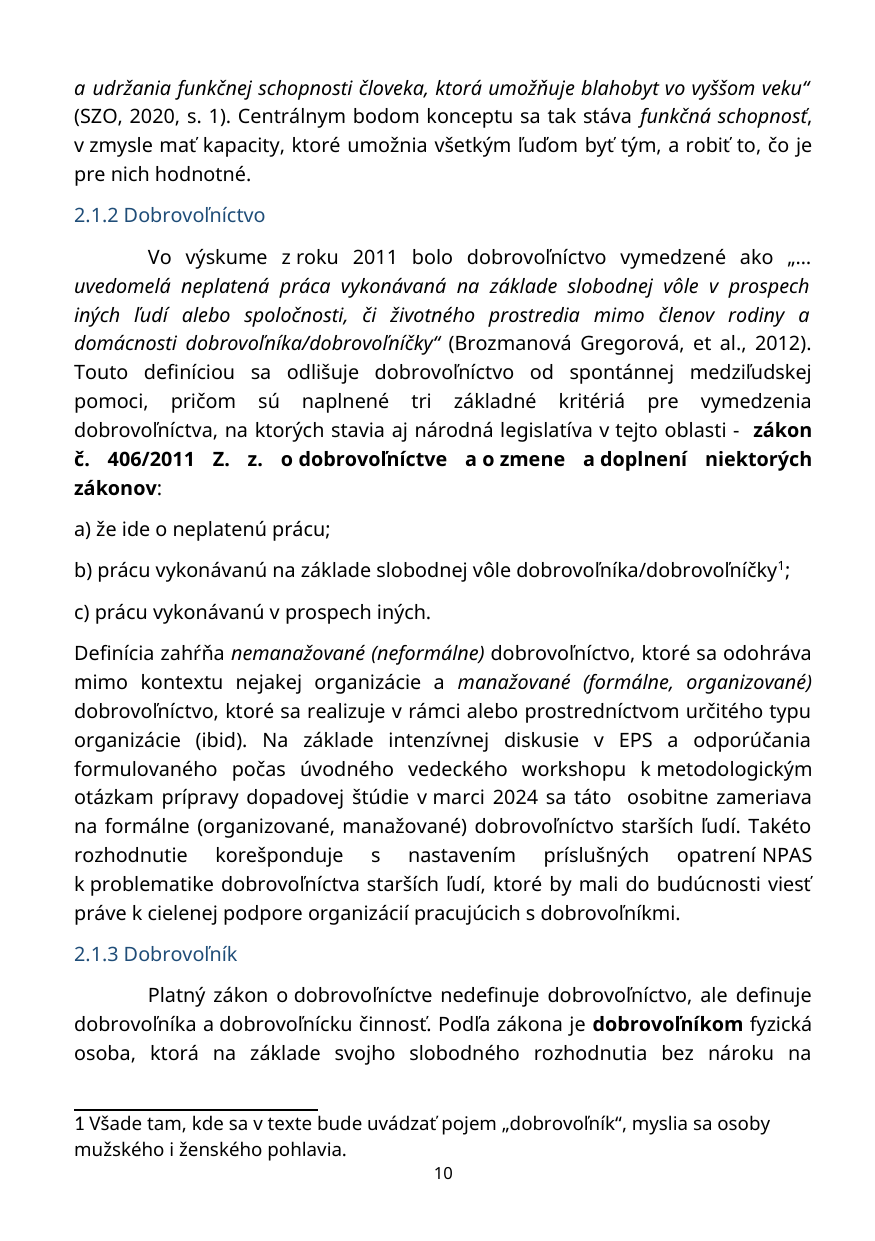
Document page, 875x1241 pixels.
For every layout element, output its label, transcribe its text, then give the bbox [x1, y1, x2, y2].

text Definícia zahŕňa nemanažované (neformálne) dobrovoľníctvo, ktoré sa odohráva mimo kontextu nejakej organizácie a manažované (formálne, organizované) dobrovoľníctvo, ktoré sa realizuje v rámci alebo prostredníctvom určitého typu organizácie (ibid). Na základe intenzívnej diskusie v EPS a odporúčania formulovaného počas úvodného vedeckého workshopu k metodologickým otázkam prípravy dopadovej štúdie v marci 2024 sa táto osobitne zameriava na formálne (organizované, manažované) dobrovoľníctvo starších ľudí. Takéto rozhodnutie korešponduje s nastavením príslušných opatrení NPAS k problematike dobrovoľníctva starších ľudí, ktoré by mali do budúcnosti viesť práve k cielenej podpore organizácií pracujúcich s dobrovoľníkmi. [74, 639, 812, 926]
subtitle 2.1.2 Dobrovoľníctvo [74, 202, 812, 229]
text a udržania funkčnej schopnosti človeka, ktorá umožňuje blahobyt vo vyššom veku“ (SZO, 2020, s. 1). Centrálnym bodom konceptu sa tak stáva funkčná schopnosť, v zmysle mať kapacity, ktoré umožnia všetkým ľuďom byť tým, a robiť to, čo je pre nich hodnotné. [74, 74, 812, 187]
text Vo výskume z roku 2011 bolo dobrovoľníctvo vymedzené ako „… uvedomelá neplatená práca vykonávaná na základe slobodnej vôle v prospech iných ľudí alebo spoločnosti, či životného prostredia mimo členov rodiny a domácnosti dobrovoľníka/dobrovoľníčky“ (Brozmanová Gregorová, et al., 2012). Touto definíciou sa odlišuje dobrovoľníctvo od spontánnej medziľudskej pomoci, pričom sú naplnené tri základné kritériá pre vymedzenia dobrovoľníctva, na ktorých stavia aj národná legislatíva v tejto oblasti - zákon č. 406/2011 Z. z. o dobrovoľníctve a o zmene a doplnení niektorých zákonov: [74, 243, 812, 501]
subtitle 2.1.3 Dobrovoľník [74, 940, 812, 967]
text Všade tam, kde sa v texte bude uvádzať pojem „dobrovoľník“, myslia sa osoby mužského i ženského pohlavia. [74, 1110, 812, 1161]
text a) že ide o neplatenú prácu; [74, 515, 812, 542]
text c) prácu vykonávanú v prospech iných. [74, 598, 812, 625]
text b) prácu vykonávanú na základe slobodnej vôle dobrovoľníka/dobrovoľníčky; [74, 557, 812, 584]
text Platný zákon o dobrovoľníctve nedefinuje dobrovoľníctvo, ale definuje dobrovoľníka a dobrovoľnícku činnosť. Podľa zákona je dobrovoľníkom fyzická osoba, ktorá na základe svojho slobodného rozhodnutia bez nároku na [74, 982, 812, 1066]
